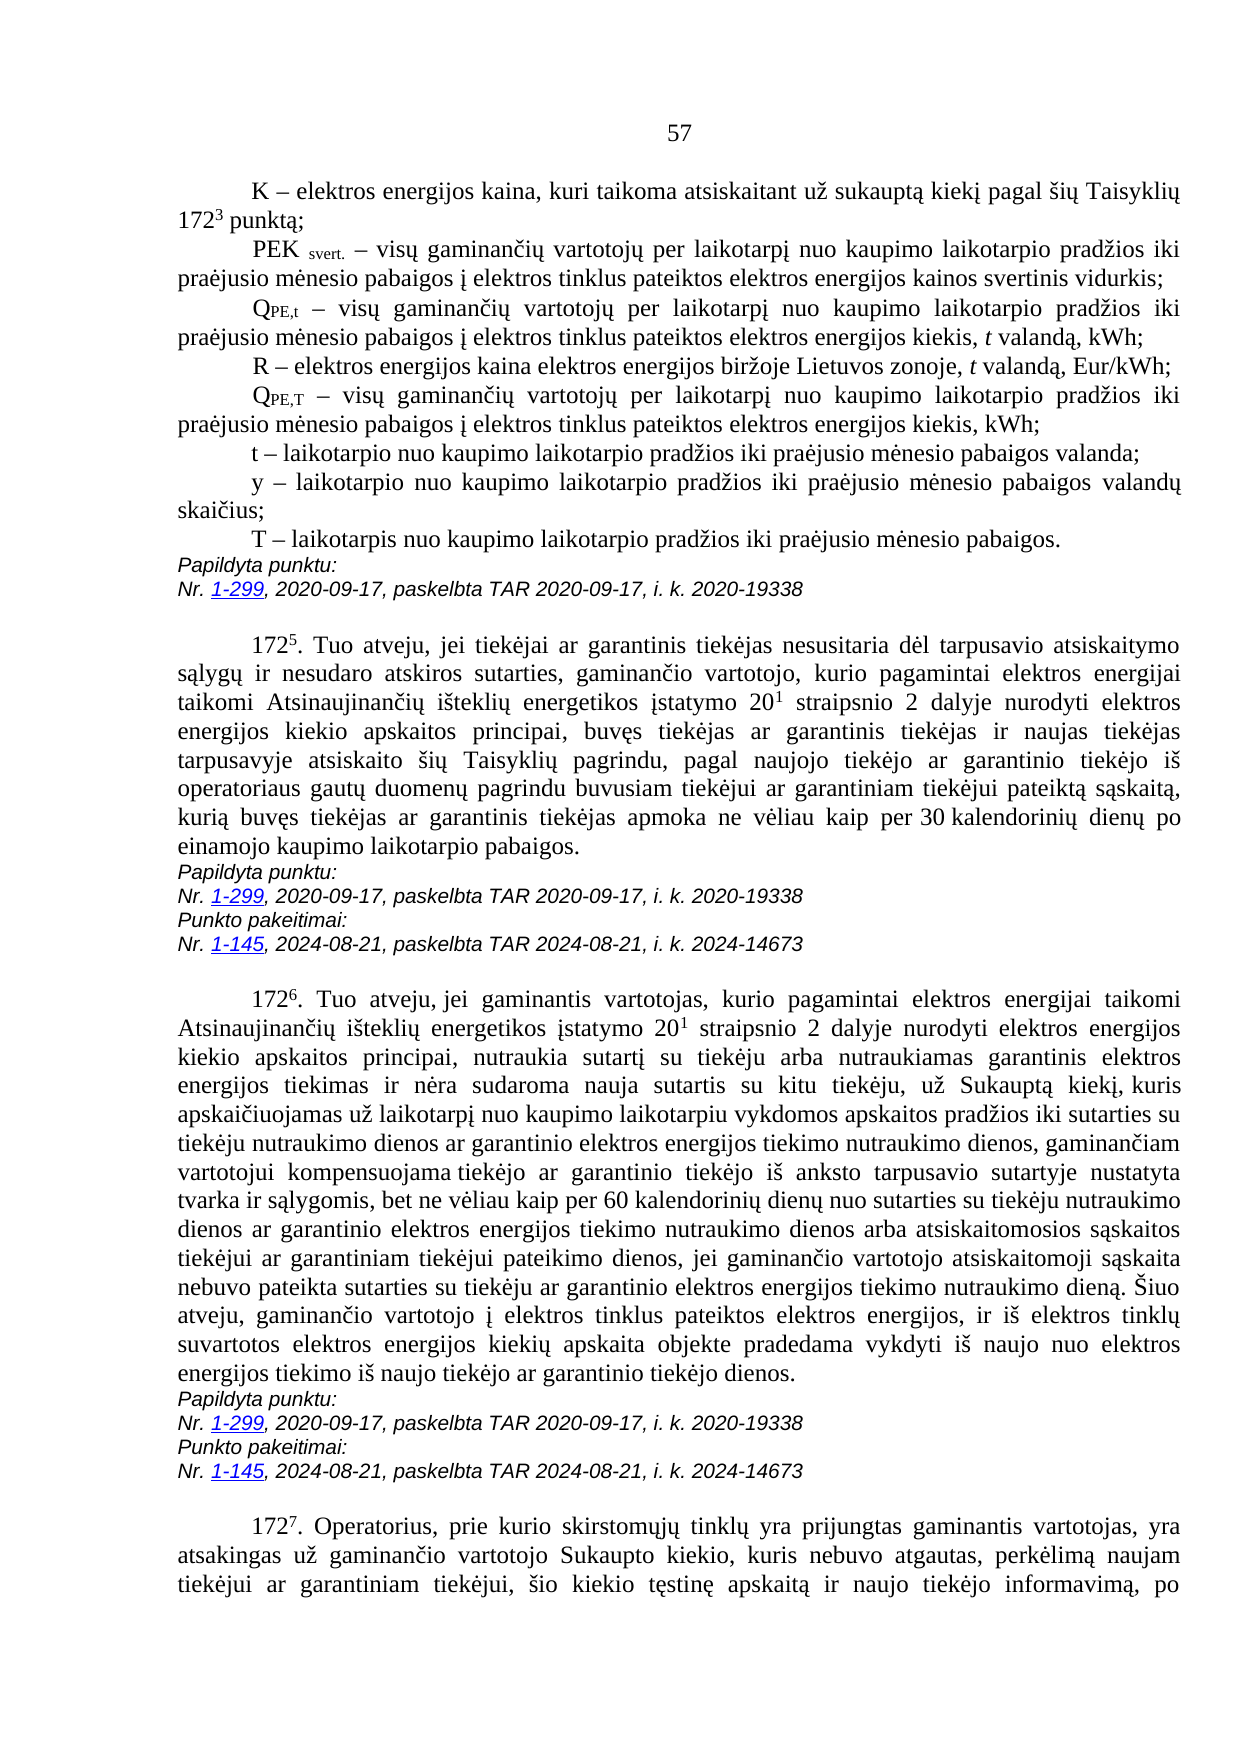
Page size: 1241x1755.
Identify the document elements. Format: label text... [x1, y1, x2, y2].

text R – elektros energijos kaina elektros energijos biržoje Lietuvos zonoje, t valandą, Eur/kWh; [177, 351, 1181, 380]
text 1725. Tuo atveju, jei tiekėjai ar garantinis tiekėjas nesusitaria dėl tarpusavio atsiskaitymo sąlygų ir nesudaro atskiros sutarties, gaminančio vartotojo, kurio pagamintai elektros energijai taikomi Atsinaujinančių išteklių energetikos įstatymo 201 straipsnio 2 dalyje nurodyti elektros energijos kiekio apskaitos principai, buvęs tiekėjas ar garantinis tiekėjas ir naujas tiekėjas tarpusavyje atsiskaito šių Taisyklių pagrindu, pagal naujojo tiekėjo ar garantinio tiekėjo iš operatoriaus gautų duomenų pagrindu buvusiam tiekėjui ar garantiniam tiekėjui pateiktą sąskaitą, kurią buvęs tiekėjas ar garantinis tiekėjas apmoka ne vėliau kaip per 30 kalendorinių dienų po einamojo kaupimo laikotarpio pabaigos. [177, 630, 1181, 860]
text K – elektros energijos kaina, kuri taikoma atsiskaitant už sukauptą kiekį pagal šių Taisyklių 1723 punktą; [177, 176, 1181, 234]
text QPE,t – visų gaminančių vartotojų per laikotarpį nuo kaupimo laikotarpio pradžios iki praėjusio mėnesio pabaigos į elektros tinklus pateiktos elektros energijos kiekis, t valandą, kWh; [177, 292, 1181, 351]
text t – laikotarpio nuo kaupimo laikotarpio pradžios iki praėjusio mėnesio pabaigos valanda; [177, 438, 1181, 467]
text PEK svert. – visų gaminančių vartotojų per laikotarpį nuo kaupimo laikotarpio pradžios iki praėjusio mėnesio pabaigos į elektros tinklus pateiktos elektros energijos kainos svertinis vidurkis; [177, 234, 1181, 292]
text Nr. 1-299, 2020-09-17, paskelbta TAR 2020-09-17, i. k. 2020-19338 [177, 884, 1181, 908]
text Punkto pakeitimai: [177, 1435, 1181, 1459]
text Nr. 1-145, 2024-08-21, paskelbta TAR 2024-08-21, i. k. 2024-14673 [177, 932, 1181, 956]
text Nr. 1-299, 2020-09-17, paskelbta TAR 2020-09-17, i. k. 2020-19338 [177, 1411, 1181, 1435]
text Papildyta punktu: [177, 553, 1181, 577]
text Nr. 1-145, 2024-08-21, paskelbta TAR 2024-08-21, i. k. 2024-14673 [177, 1459, 1181, 1483]
text QPE,T – visų gaminančių vartotojų per laikotarpį nuo kaupimo laikotarpio pradžios iki praėjusio mėnesio pabaigos į elektros tinklus pateiktos elektros energijos kiekis, kWh; [177, 380, 1181, 438]
text 1727. Operatorius, prie kurio skirstomųjų tinklų yra prijungtas gaminantis vartotojas, yra atsakingas už gaminančio vartotojo Sukaupto kiekio, kuris nebuvo atgautas, perkėlimą naujam tiekėjui ar garantiniam tiekėjui, šio kiekio tęstinę apskaitą ir naujo tiekėjo informavimą, po [177, 1511, 1181, 1598]
text Punkto pakeitimai: [177, 908, 1181, 932]
text Nr. 1-299, 2020-09-17, paskelbta TAR 2020-09-17, i. k. 2020-19338 [177, 577, 1181, 601]
text 1726. Tuo atveju, jei gaminantis vartotojas, kurio pagamintai elektros energijai taikomi Atsinaujinančių išteklių energetikos įstatymo 201 straipsnio 2 dalyje nurodyti elektros energijos kiekio apskaitos principai, nutraukia sutartį su tiekėju arba nutraukiamas garantinis elektros energijos tiekimas ir nėra sudaroma nauja sutartis su kitu tiekėju, už Sukauptą kiekį, kuris apskaičiuojamas už laikotarpį nuo kaupimo laikotarpiu vykdomos apskaitos pradžios iki sutarties su tiekėju nutraukimo dienos ar garantinio elektros energijos tiekimo nutraukimo dienos, gaminančiam vartotojui kompensuojama tiekėjo ar garantinio tiekėjo iš anksto tarpusavio sutartyje nustatyta tvarka ir sąlygomis, bet ne vėliau kaip per 60 kalendorinių dienų nuo sutarties su tiekėju nutraukimo dienos ar garantinio elektros energijos tiekimo nutraukimo dienos arba atsiskaitomosios sąskaitos tiekėjui ar garantiniam tiekėjui pateikimo dienos, jei gaminančio vartotojo atsiskaitomoji sąskaita nebuvo pateikta sutarties su tiekėju ar garantinio elektros energijos tiekimo nutraukimo dieną. Šiuo atveju, gaminančio vartotojo į elektros tinklus pateiktos elektros energijos, ir iš elektros tinklų suvartotos elektros energijos kiekių apskaita objekte pradedama vykdyti iš naujo nuo elektros energijos tiekimo iš naujo tiekėjo ar garantinio tiekėjo dienos. [177, 984, 1181, 1387]
text Papildyta punktu: [177, 1387, 1181, 1411]
text T – laikotarpis nuo kaupimo laikotarpio pradžios iki praėjusio mėnesio pabaigos. [177, 524, 1181, 553]
text y – laikotarpio nuo kaupimo laikotarpio pradžios iki praėjusio mėnesio pabaigos valandų skaičius; [177, 467, 1181, 524]
text Papildyta punktu: [177, 860, 1181, 884]
